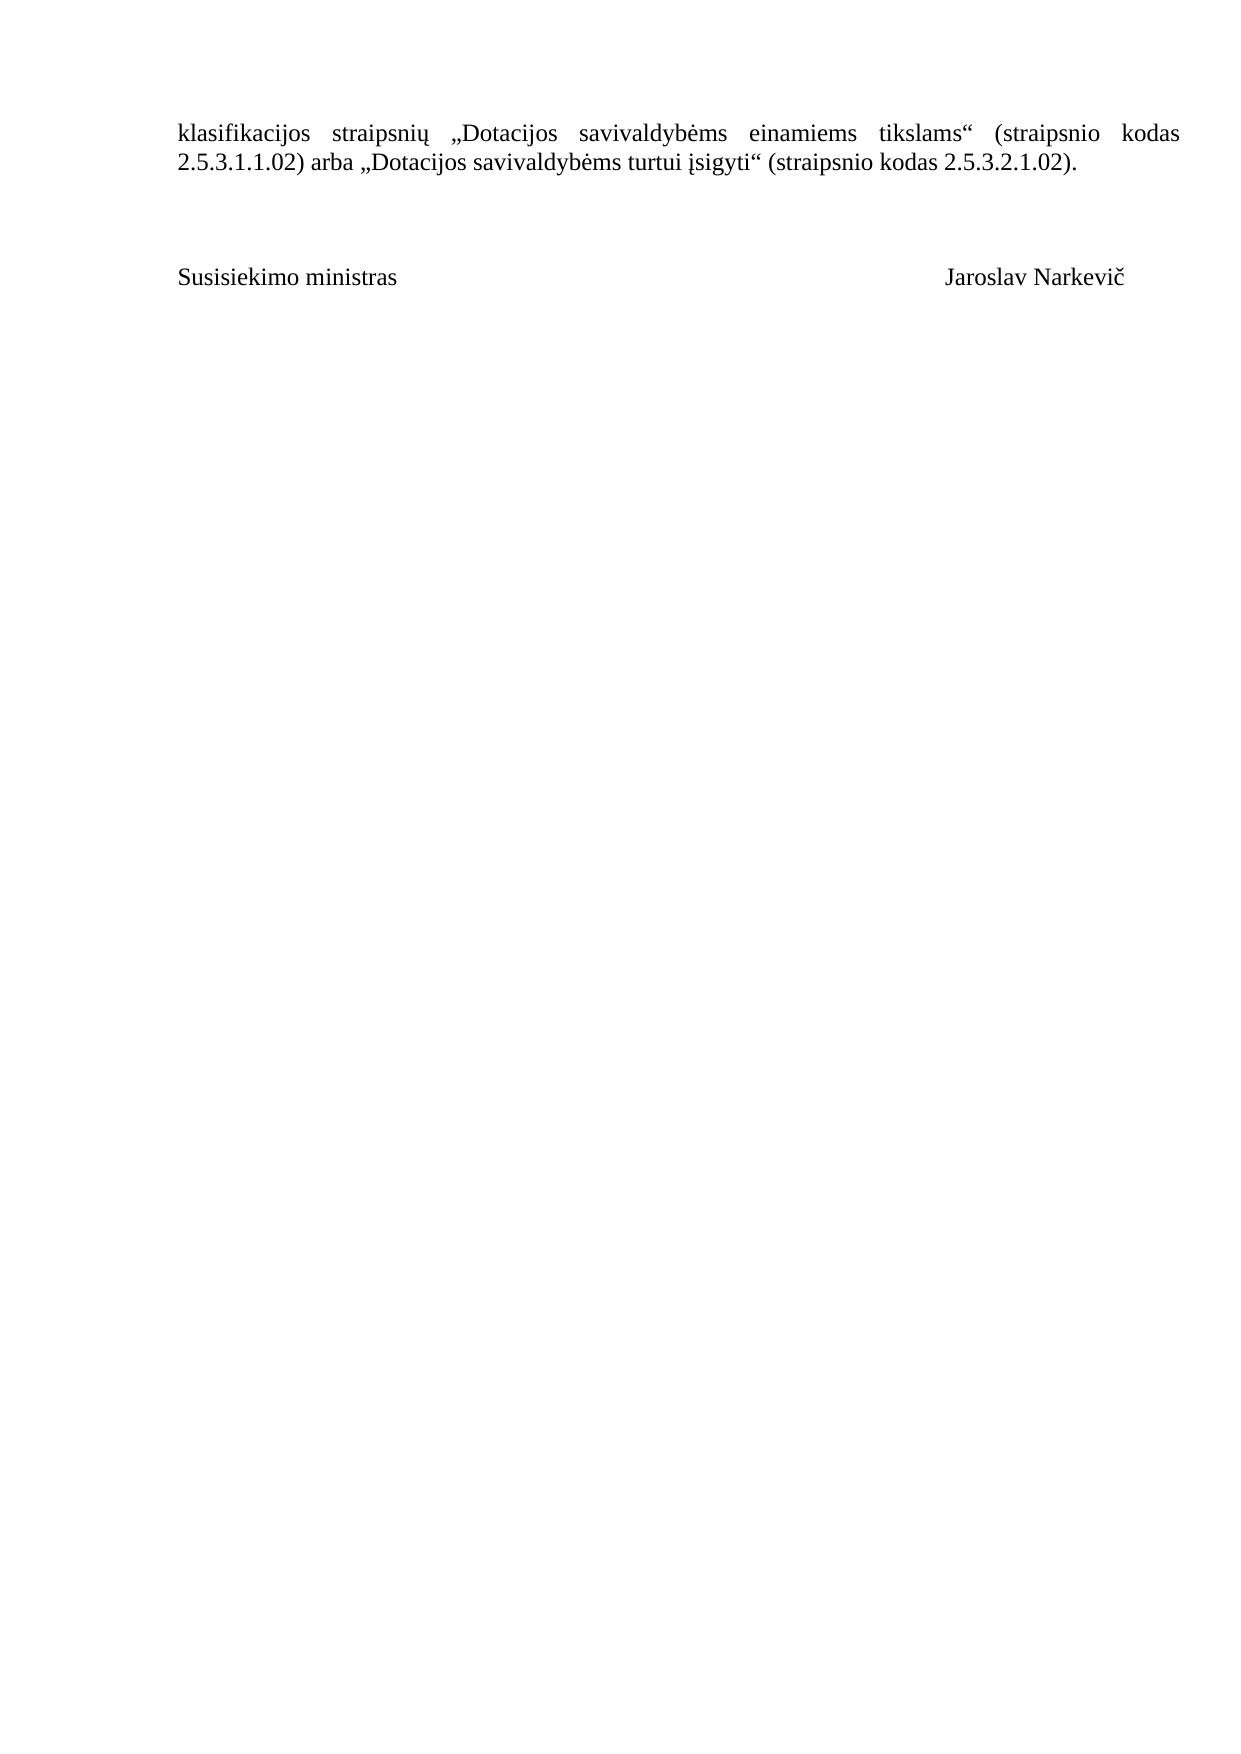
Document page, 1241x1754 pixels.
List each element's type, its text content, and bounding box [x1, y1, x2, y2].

text Susisiekimo ministras Jaroslav Narkevič [177, 262, 1181, 291]
text klasifikacijos straipsnių „Dotacijos savivaldybėms einamiems tikslams“ (straipsnio kodas 2.5.3.1.1.02) arba „Dotacijos savivaldybėms turtui įsigyti“ (straipsnio kodas 2.5.3.2.1.02). [177, 118, 1181, 176]
